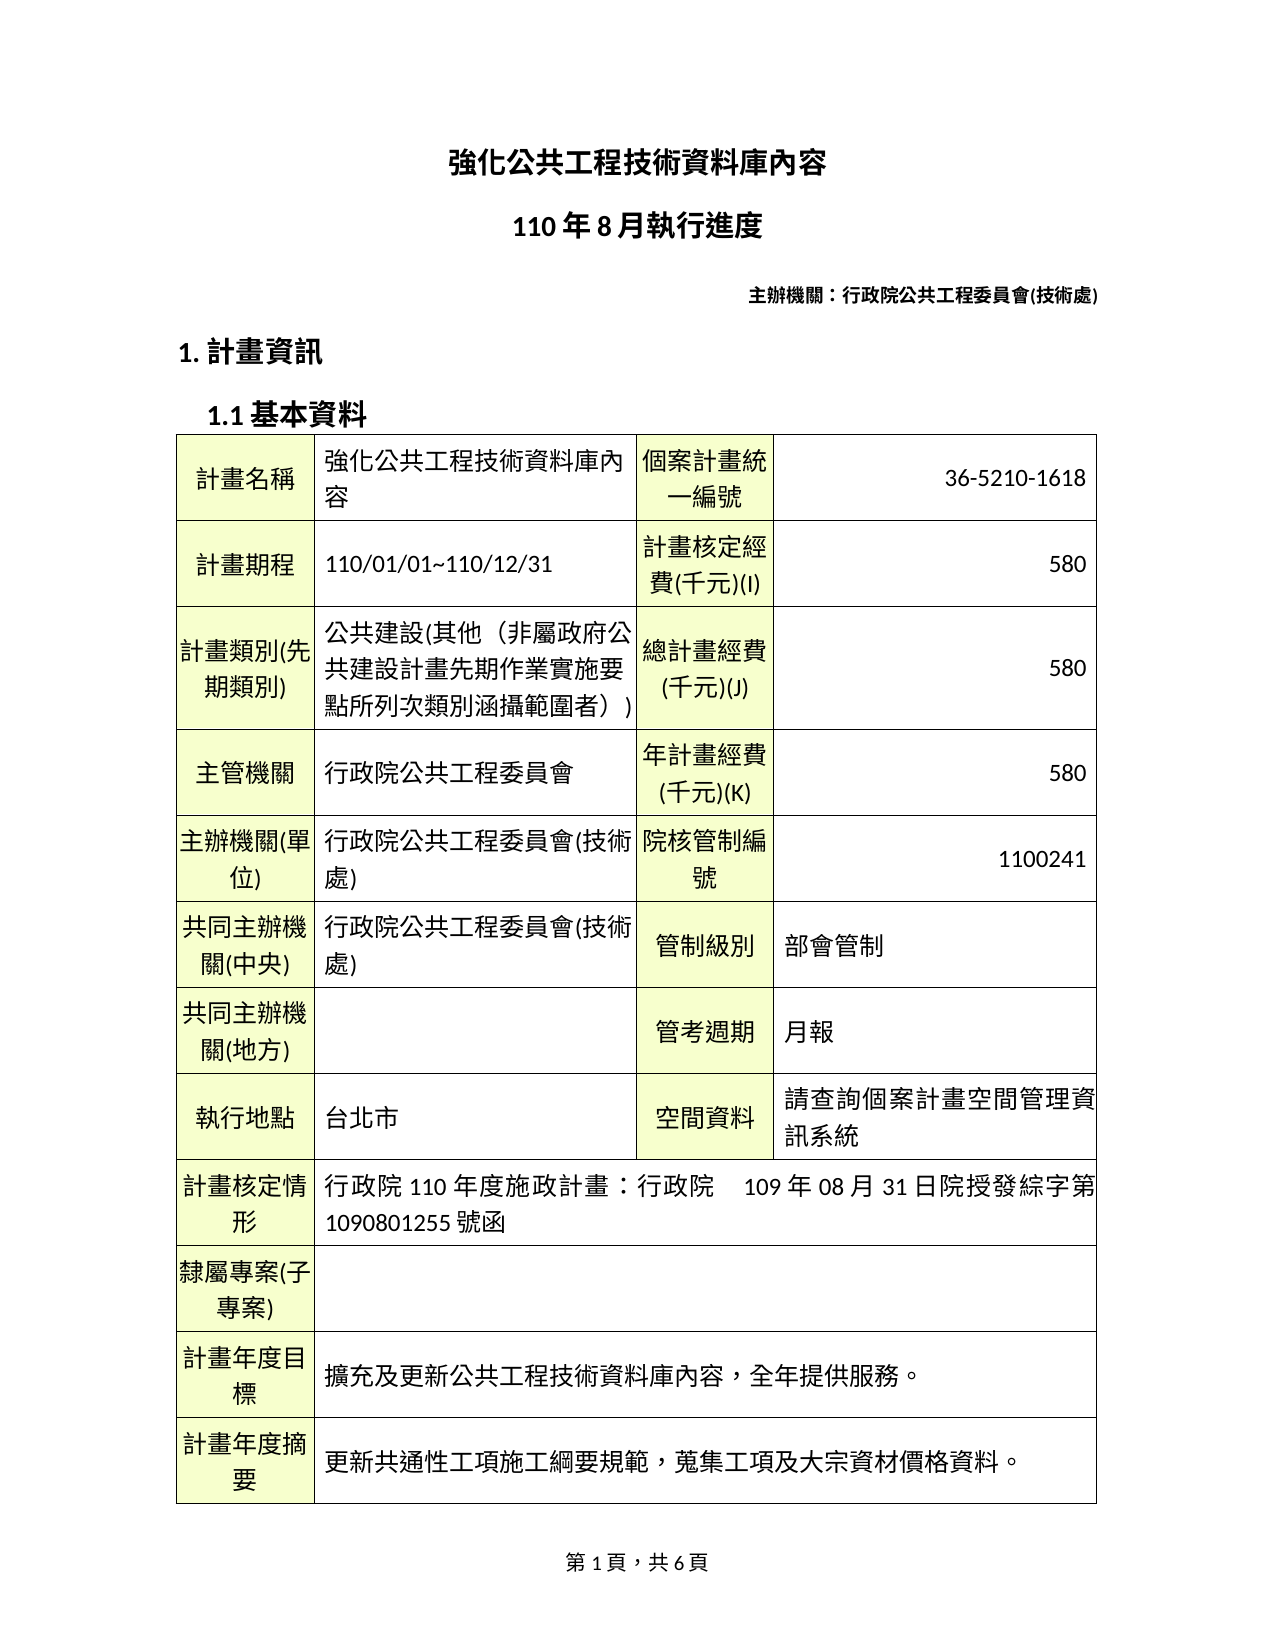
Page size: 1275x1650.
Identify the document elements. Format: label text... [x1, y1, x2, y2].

table_cell 580 [774, 730, 1096, 814]
table_cell 院核管制編號 [637, 816, 773, 901]
table_cell 更新共通性工項施工綱要規範，蒐集工項及大宗資材價格資料。 [315, 1418, 1096, 1503]
table_cell 部會管制 [774, 902, 1096, 987]
table_cell [315, 988, 636, 1073]
table_cell 台北市 [315, 1074, 636, 1159]
table_cell 擴充及更新公共工程技術資料庫內容，全年提供服務。 [315, 1332, 1096, 1417]
table_cell 行政院公共工程委員會(技術處) [315, 902, 636, 987]
table_cell 1100241 [774, 816, 1096, 901]
table_cell 計畫期程 [177, 521, 314, 606]
table_cell 計畫核定經費(千元)(I) [637, 521, 773, 606]
table_cell 計畫類別(先期類別) [177, 607, 314, 728]
table_cell 年計畫經費(千元)(K) [637, 730, 773, 814]
table_cell 管制級別 [637, 902, 773, 987]
table_cell 請查詢個案計畫空間管理資訊系統 [774, 1074, 1096, 1159]
table_cell 管考週期 [637, 988, 773, 1073]
text 1.1 基本資料 [177, 392, 1098, 434]
table_cell 計畫核定情形 [177, 1160, 314, 1245]
table_cell 總計畫經費(千元)(J) [637, 607, 773, 728]
text 主辦機關：行政院公共工程委員會(技術處) [177, 281, 1098, 308]
table_cell 行政院公共工程委員會 [315, 730, 636, 814]
table_cell 110/01/01~110/12/31 [315, 521, 636, 606]
text 1. 計畫資訊 [177, 329, 1098, 371]
table_cell 共同主辦機關(中央) [177, 902, 314, 987]
table_cell 共同主辦機關(地方) [177, 988, 314, 1073]
table_cell 主管機關 [177, 730, 314, 814]
table_cell 580 [774, 607, 1096, 728]
table_cell 行政院110年度施政計畫：行政院 109年08月31日院授發綜字第1090801255號函 [315, 1160, 1096, 1245]
table_cell [315, 1246, 1096, 1331]
table_cell 空間資料 [637, 1074, 773, 1159]
table_cell 計畫年度目標 [177, 1332, 314, 1417]
text 110年8月執行進度 [177, 203, 1098, 245]
table_cell 計畫年度摘要 [177, 1418, 314, 1503]
table_cell 月報 [774, 988, 1096, 1073]
table_header 強化公共工程技術資料庫內容 [315, 435, 636, 520]
table_cell 行政院公共工程委員會(技術處) [315, 816, 636, 901]
table_cell 主辦機關(單位) [177, 816, 314, 901]
table_cell 隸屬專案(子專案) [177, 1246, 314, 1331]
table_header 36-5210-1618 [774, 435, 1096, 520]
table_header 個案計畫統一編號 [637, 435, 773, 520]
table_cell 執行地點 [177, 1074, 314, 1159]
table_cell 580 [774, 521, 1096, 606]
table_header 計畫名稱 [177, 435, 314, 520]
text 強化公共工程技術資料庫內容 [177, 139, 1098, 182]
table_cell 公共建設(其他（非屬政府公共建設計畫先期作業實施要點所列次類別涵攝範圍者）) [315, 607, 636, 728]
